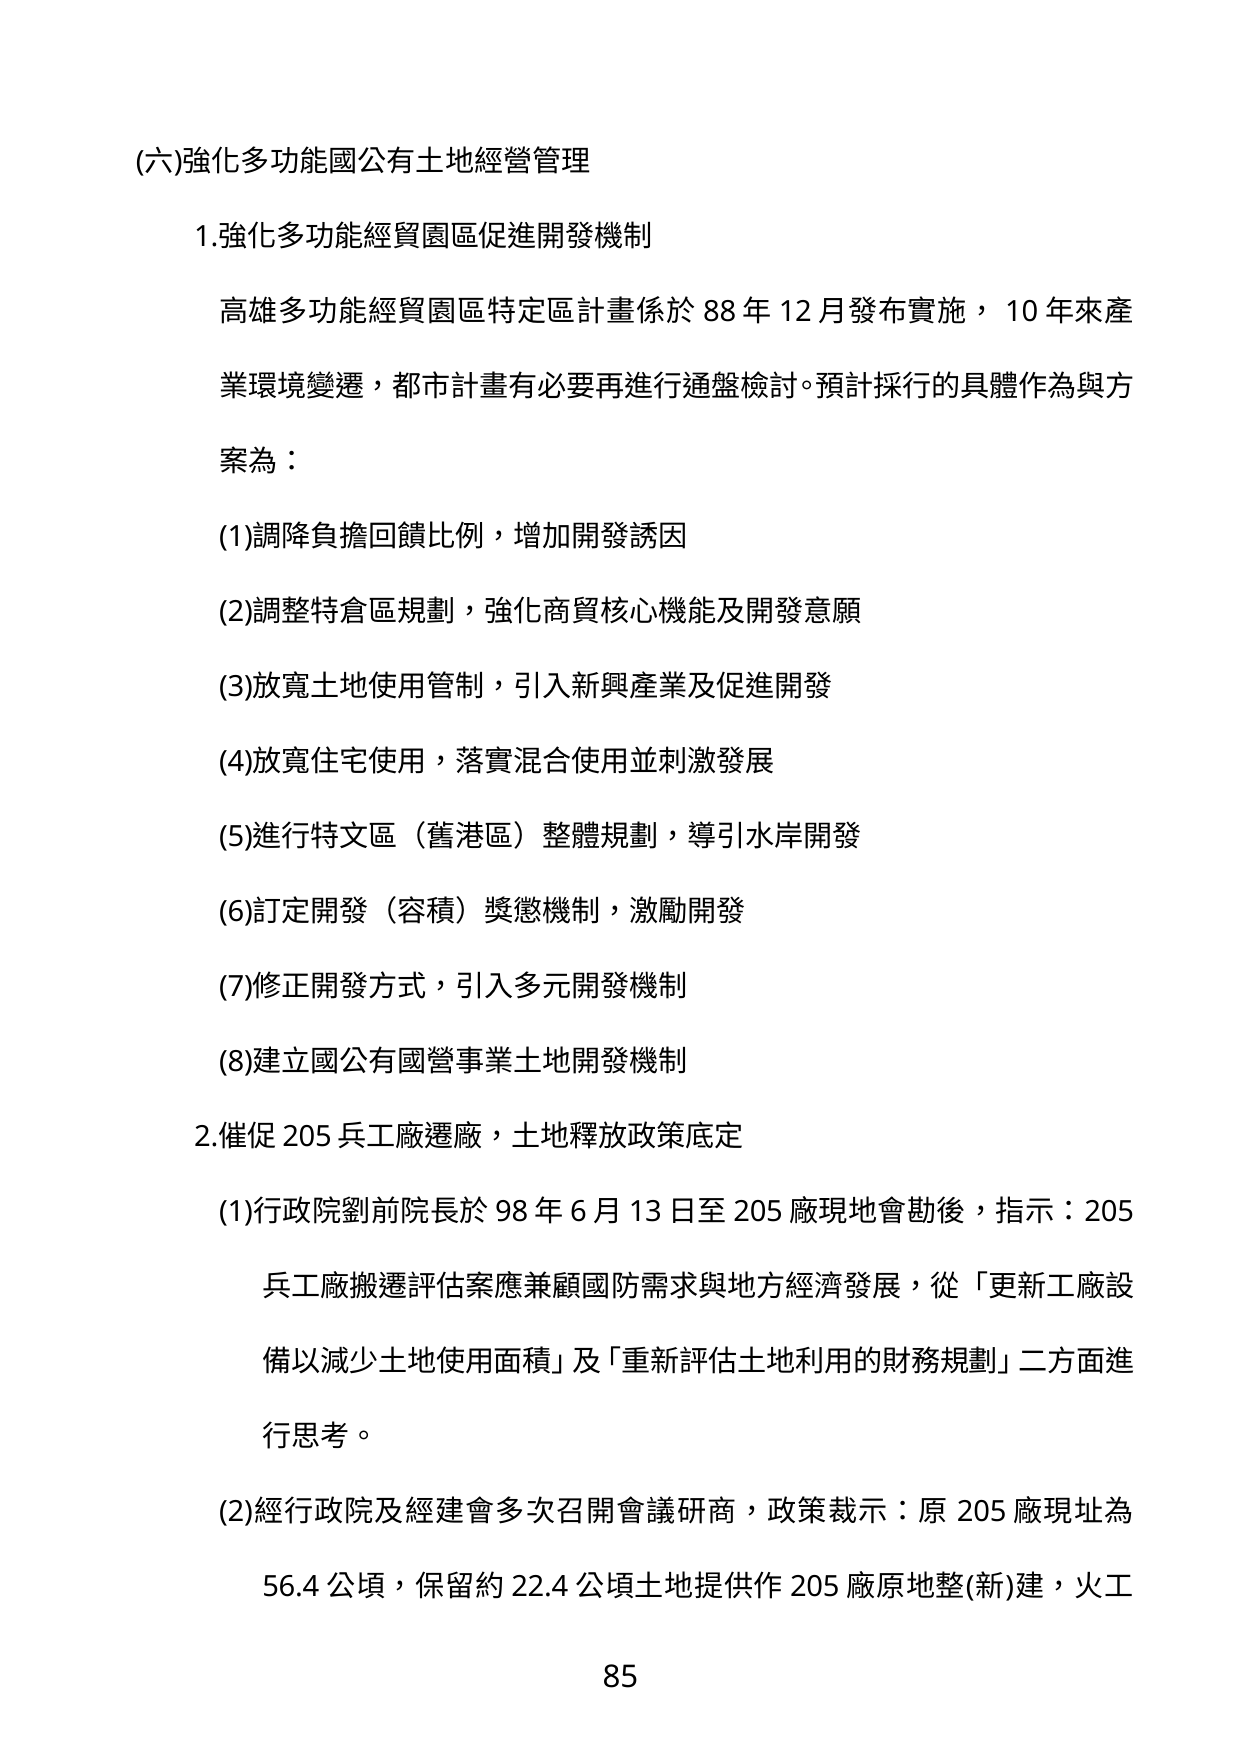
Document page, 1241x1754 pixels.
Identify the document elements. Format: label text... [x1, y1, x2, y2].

text (4)放寬住宅使用，落實混合使用並刺激發展 [219, 721, 1134, 796]
text (3)放寬土地使用管制，引入新興產業及促進開發 [219, 646, 1134, 721]
text 1.強化多功能經貿園區促進開發機制 [194, 196, 1134, 271]
text (7)修正開發方式，引入多元開發機制 [219, 946, 1134, 1021]
text (8)建立國公有國營事業土地開發機制 [219, 1021, 1134, 1096]
text (2)調整特倉區規劃，強化商貿核心機能及開發意願 [219, 571, 1134, 646]
text (5)進行特文區（舊港區）整體規劃，導引水岸開發 [219, 796, 1134, 871]
text 高雄多功能經貿園區特定區計畫係於88年12月發布實施， 10年來產業環境變遷，都市計畫有必要再進行通盤檢討。預計採行的具體作為與方案為： [219, 271, 1134, 496]
text (6)訂定開發（容積）獎懲機制，激勵開發 [219, 871, 1134, 946]
text (1)調降負擔回饋比例，增加開發誘因 [219, 496, 1134, 571]
text (1)行政院劉前院長於98年6月13日至205廠現地會勘後，指示：205兵工廠搬遷評估案應兼顧國防需求與地方經濟發展，從「更新工廠設備以減少土地使用面積」及「重新評估土地利用的財務規劃」二方面進行思考。 [219, 1171, 1134, 1471]
text 2.催促205兵工廠遷廠，土地釋放政策底定 [194, 1096, 1134, 1171]
text (六)強化多功能國公有土地經營管理 [106, 121, 1134, 196]
text (2)經行政院及經建會多次召開會議研商，政策裁示：原205廠現址為56.4公頃，保留約22.4公頃土地提供作205廠原地整(新)建，火工 [219, 1471, 1134, 1621]
